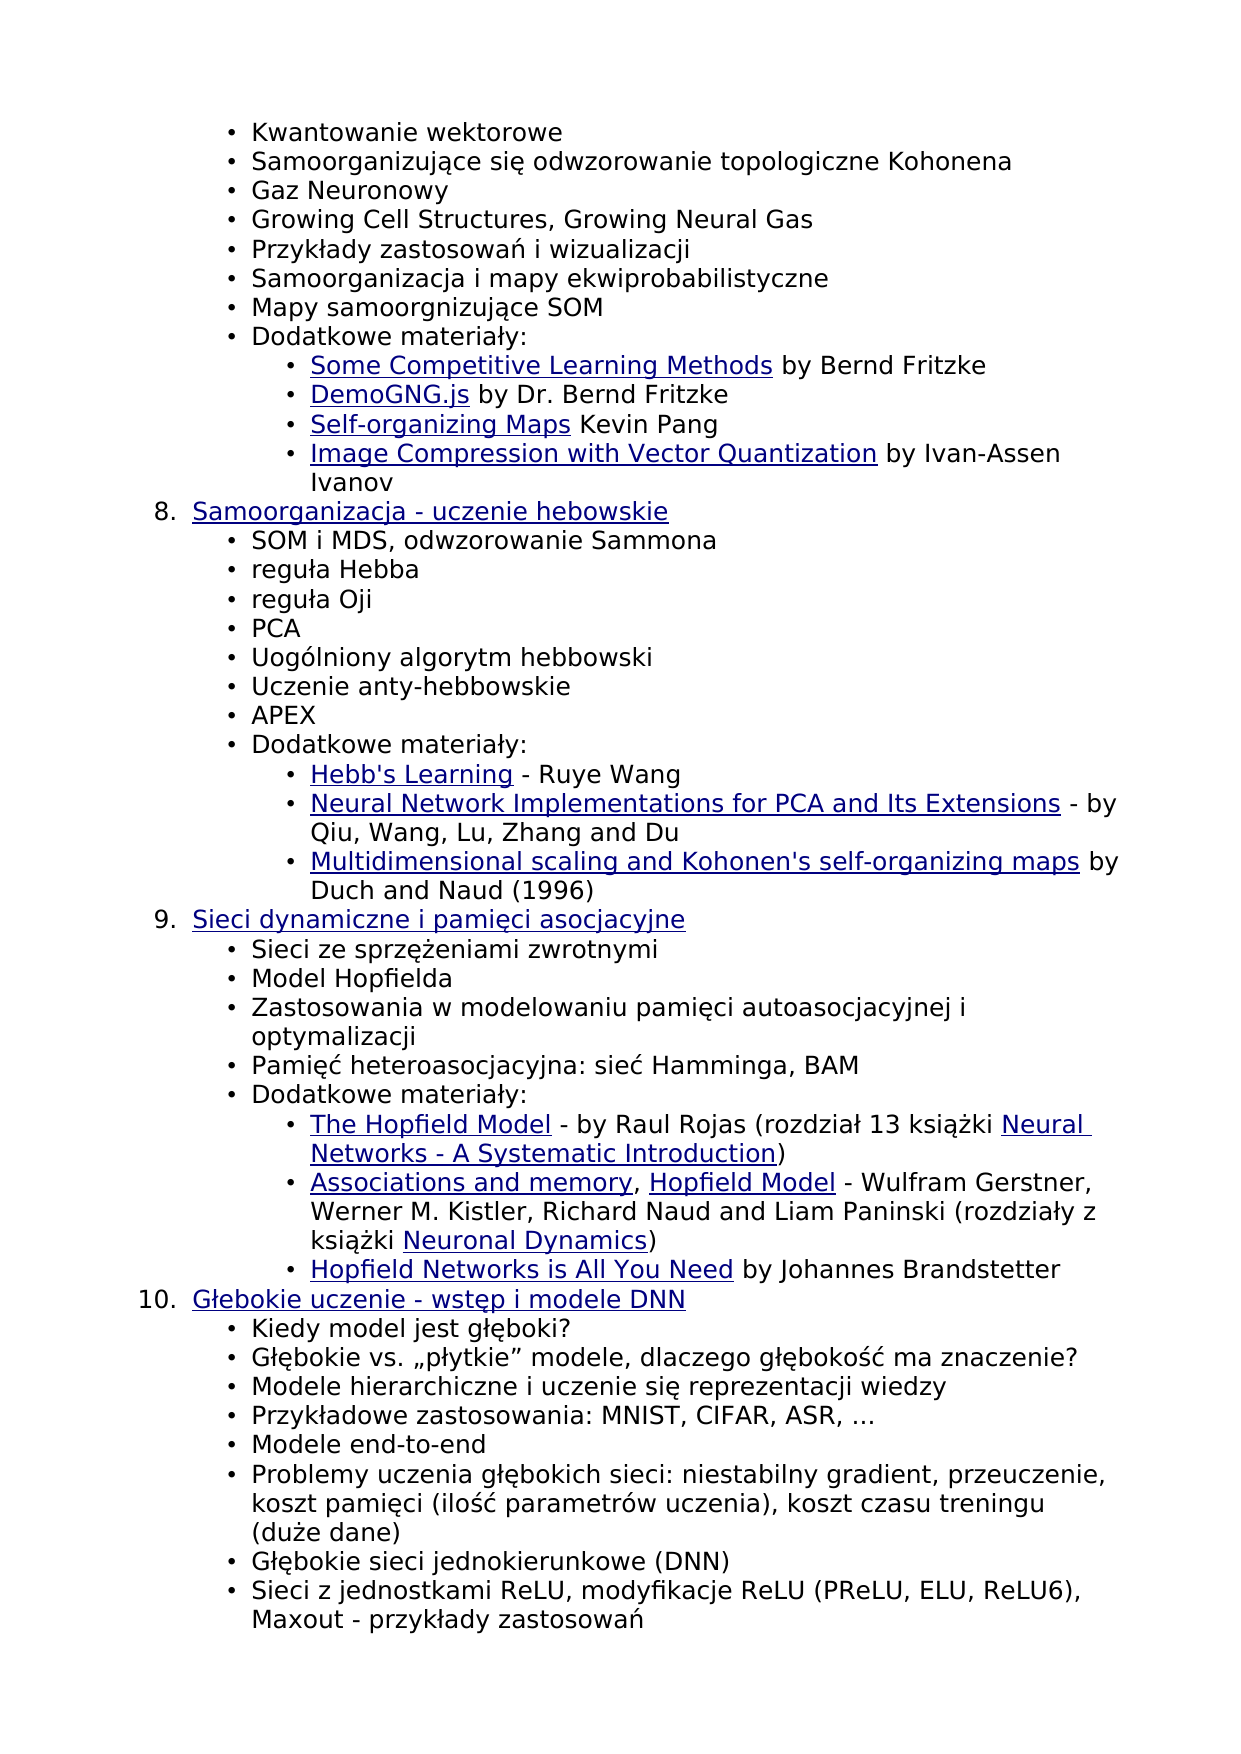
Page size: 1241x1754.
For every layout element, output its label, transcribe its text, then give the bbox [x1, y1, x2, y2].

list Przykładowe zastosowania: MNIST, CIFAR, ASR, ... [236, 1401, 1122, 1431]
list Uczenie anty-hebbowskie [236, 672, 1122, 701]
list Modele end-to-end [236, 1431, 1122, 1460]
list Gaz Neuronowy [236, 176, 1122, 206]
list Samoorganizacja i mapy ekwiprobabilistyczne [236, 264, 1122, 293]
list Przykłady zastosowań i wizualizacji [236, 235, 1122, 264]
list Self-organizing Maps Kevin Pang [295, 410, 1122, 439]
list Modele hierarchiczne i uczenie się reprezentacji wiedzy [236, 1372, 1122, 1401]
list Mapy samoorgnizujące SOM [236, 293, 1122, 322]
list The Hopfield Model - by Raul Rojas (rozdział 13 książki Neural Networks - A Systematic Introduction) [295, 1110, 1122, 1168]
list Sieci ze sprzężeniami zwrotnymi [236, 935, 1122, 964]
list Hopfield Networks is All You Need by Johannes Brandstetter [295, 1256, 1122, 1285]
list reguła Oji [236, 585, 1122, 614]
list Kiedy model jest głęboki? [236, 1314, 1122, 1343]
list Dodatkowe materiały: [236, 322, 1122, 351]
list Głebokie uczenie - wstęp i modele DNN [177, 1285, 1122, 1314]
list Growing Cell Structures, Growing Neural Gas [236, 206, 1122, 235]
list Dodatkowe materiały: [236, 1081, 1122, 1110]
list Zastosowania w modelowaniu pamięci autoasocjacyjnej i optymalizacji [236, 993, 1122, 1051]
list Image Compression with Vector Quantization by Ivan-Assen Ivanov [295, 439, 1122, 497]
list DemoGNG.js by Dr. Bernd Fritzke [295, 381, 1122, 410]
list SOM i MDS, odwzorowanie Sammona [236, 526, 1122, 556]
list Samoorganizujące się odwzorowanie topologiczne Kohonena [236, 147, 1122, 176]
list Problemy uczenia głębokich sieci: niestabilny gradient, przeuczenie, koszt pamięci (ilość parametrów uczenia), koszt czasu treningu (duże dane) [236, 1460, 1122, 1547]
list Pamięć heteroasocjacyjna: sieć Hamminga, BAM [236, 1051, 1122, 1081]
list Associations and memory, Hopfield Model - Wulfram Gerstner, Werner M. Kistler, Richard Naud and Liam Paninski (rozdziały z książki Neuronal Dynamics) [295, 1168, 1122, 1256]
list Hebb's Learning - Ruye Wang [295, 760, 1122, 789]
list Uogólniony algorytm hebbowski [236, 643, 1122, 672]
list Neural Network Implementations for PCA and Its Extensions - by Qiu, Wang, Lu, Zhang and Du [295, 789, 1122, 847]
list Dodatkowe materiały: [236, 731, 1122, 760]
list Sieci z jednostkami ReLU, modyfikacje ReLU (PReLU, ELU, ReLU6), Maxout - przykłady zastosowań [236, 1576, 1122, 1635]
list Kwantowanie wektorowe [236, 118, 1122, 147]
list Model Hopfielda [236, 964, 1122, 993]
list reguła Hebba [236, 556, 1122, 585]
list Multidimensional scaling and Kohonen's self-organizing maps by Duch and Naud (1996) [295, 847, 1122, 906]
list Głębokie sieci jednokierunkowe (DNN) [236, 1547, 1122, 1576]
list Some Competitive Learning Methods by Bernd Fritzke [295, 351, 1122, 381]
list Samoorganizacja - uczenie hebowskie [177, 497, 1122, 526]
list Sieci dynamiczne i pamięci asocjacyjne [177, 906, 1122, 935]
list PCA [236, 614, 1122, 643]
list APEX [236, 701, 1122, 731]
list Głębokie vs. „płytkie” modele, dlaczego głębokość ma znaczenie? [236, 1343, 1122, 1372]
